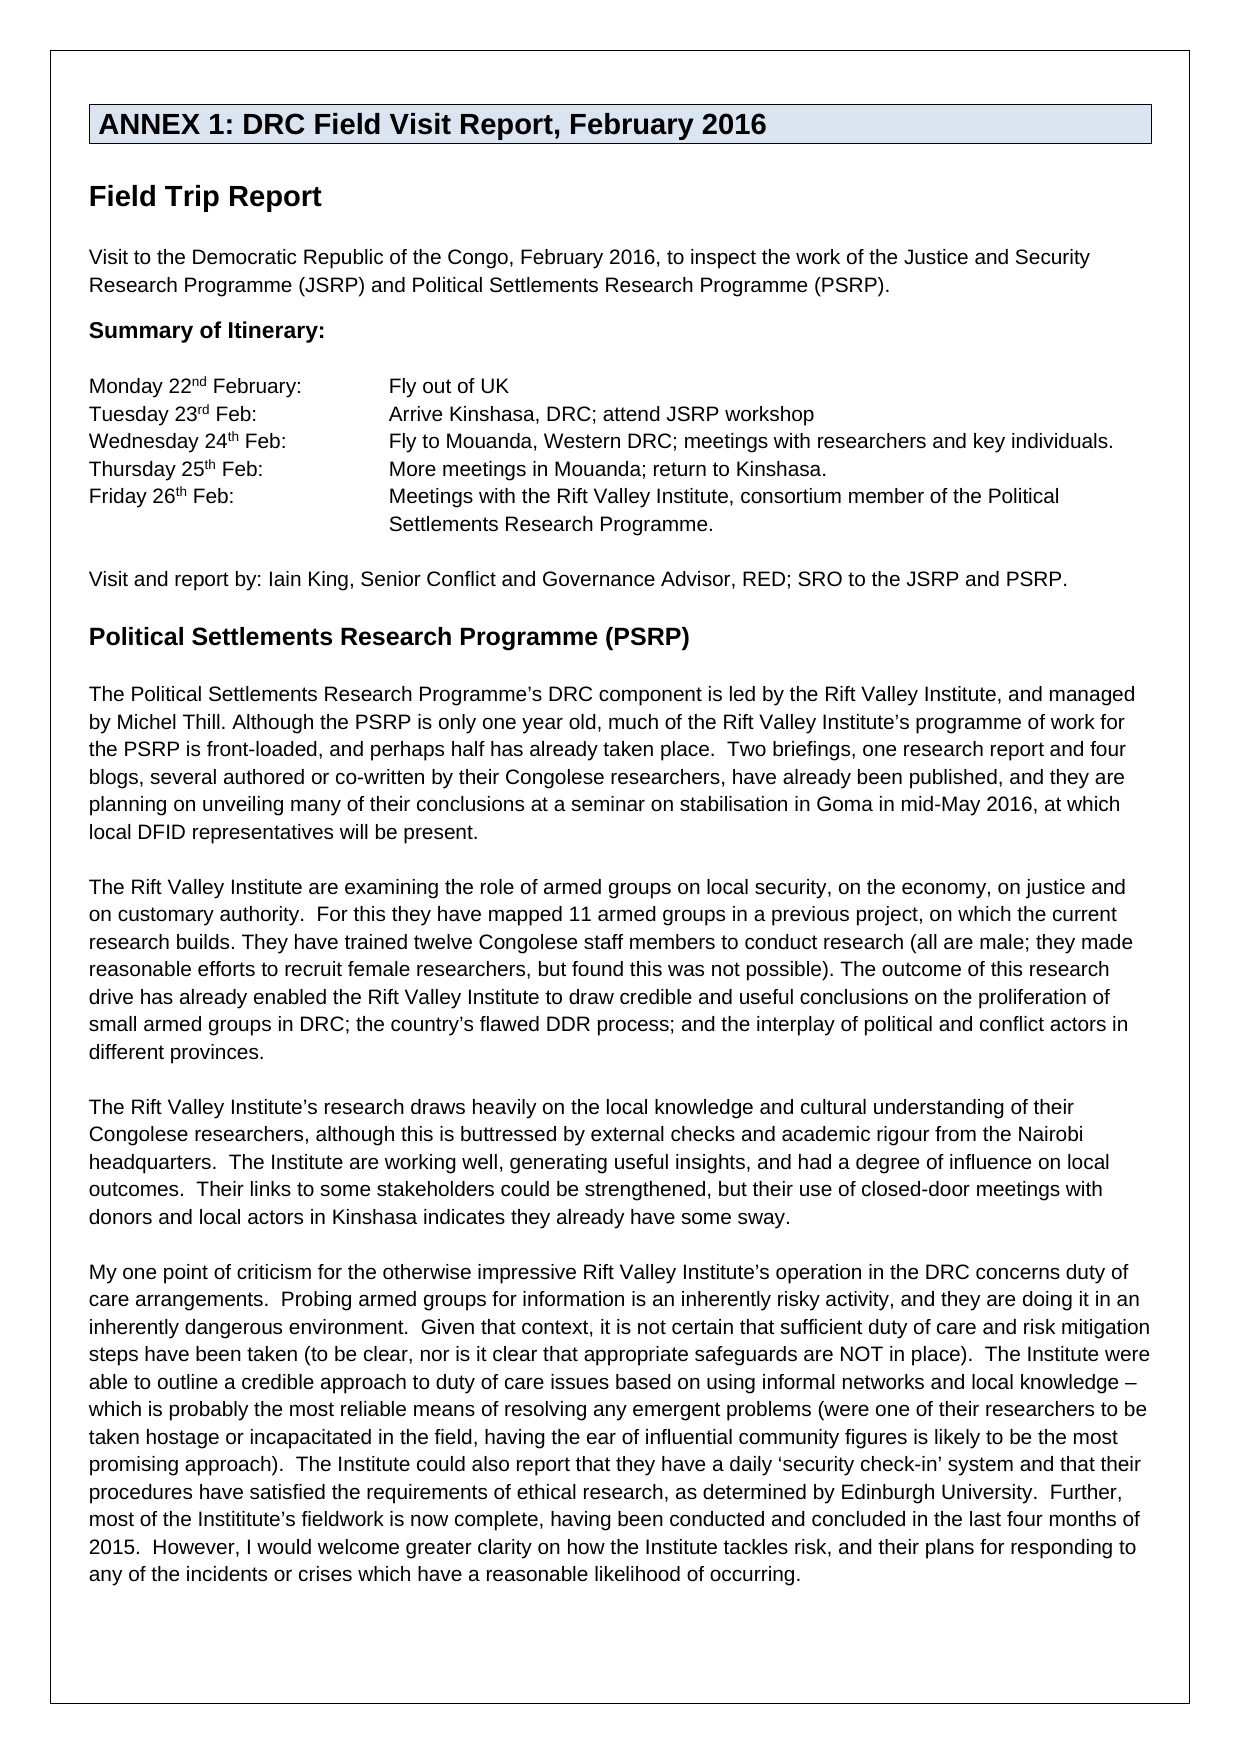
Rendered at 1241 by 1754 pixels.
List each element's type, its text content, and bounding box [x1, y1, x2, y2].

text Thursday 25th Feb: More meetings in Mouanda; return to Kinshasa. [89, 457, 1152, 481]
text Wednesday 24th Feb: Fly to Mouanda, Western DRC; meetings with researchers and key individuals. [89, 429, 1152, 453]
text Friday 26th Feb: Meetings with the Rift Valley Institute, consortium member of the Political Settlements Research Programme. [89, 484, 1152, 536]
text The Political Settlements Research Programme’s DRC component is led by the Rift Valley Institute, and managed by Michel Thill. Although the PSRP is only one year old, much of the Rift Valley Institute’s programme of work for the PSRP is front-loaded, and perhaps half has already taken place. Two briefings, one research report and four blogs, several authored or co-written by their Congolese researchers, have already been published, and they are planning on unveiling many of their conclusions at a seminar on stabilisation in Goma in mid-May 2016, at which local DFID representatives will be present. [89, 682, 1152, 844]
text The Rift Valley Institute’s research draws heavily on the local knowledge and cultural understanding of their Congolese researchers, although this is buttressed by external checks and academic rigour from the Nairobi headquarters. The Institute are working well, generating useful insights, and had a degree of influence on local outcomes. Their links to some stakeholders could be strengthened, but their use of closed-door meetings with donors and local actors in Kinshasa indicates they already have some sway. [89, 1095, 1152, 1229]
text Tuesday 23rd Feb: Arrive Kinshasa, DRC; attend JSRP workshop [89, 402, 1152, 426]
text Field Trip Report [89, 179, 1152, 213]
text Monday 22nd February: Fly out of UK [89, 374, 1152, 398]
text Political Settlements Research Programme (PSRP) [89, 622, 1152, 651]
text ANNEX 1: DRC Field Visit Report, February 2016 [90, 105, 1151, 143]
text Visit to the Democratic Republic of the Congo, February 2016, to inspect the work of the Justice and Security Research Programme (JSRP) and Political Settlements Research Programme (PSRP). [89, 245, 1152, 297]
text The Rift Valley Institute are examining the role of armed groups on local security, on the economy, on justice and on customary authority. For this they have mapped 11 armed groups in a previous project, on which the current research builds. They have trained twelve Congolese staff members to conduct research (all are male; they made reasonable efforts to recruit female researchers, but found this was not possible). The outcome of this research drive has already enabled the Rift Valley Institute to draw credible and useful conclusions on the proliferation of small armed groups in DRC; the country’s flawed DDR process; and the interplay of political and conflict actors in different provinces. [89, 875, 1152, 1064]
text Visit and report by: Iain King, Senior Conflict and Governance Advisor, RED; SRO to the JSRP and PSRP. [89, 567, 1152, 591]
text Summary of Itinerary: [89, 317, 1152, 343]
text My one point of criticism for the otherwise impressive Rift Valley Institute’s operation in the DRC concerns duty of care arrangements. Probing armed groups for information is an inherently risky activity, and they are doing it in an inherently dangerous environment. Given that context, it is not certain that sufficient duty of care and risk mitigation steps have been taken (to be clear, nor is it clear that appropriate safeguards are NOT in place). The Institute were able to outline a credible approach to duty of care issues based on using informal networks and local knowledge – which is probably the most reliable means of resolving any emergent problems (were one of their researchers to be taken hostage or incapacitated in the field, having the ear of influential community figures is likely to be the most promising approach). The Institute could also report that they have a daily ‘security check-in’ system and that their procedures have satisfied the requirements of ethical research, as determined by Edinburgh University. Further, most of the Instititute’s fieldwork is now complete, having been conducted and concluded in the last four months of 2015. However, I would welcome greater clarity on how the Institute tackles risk, and their plans for responding to any of the incidents or crises which have a reasonable likelihood of occurring. [89, 1260, 1152, 1586]
